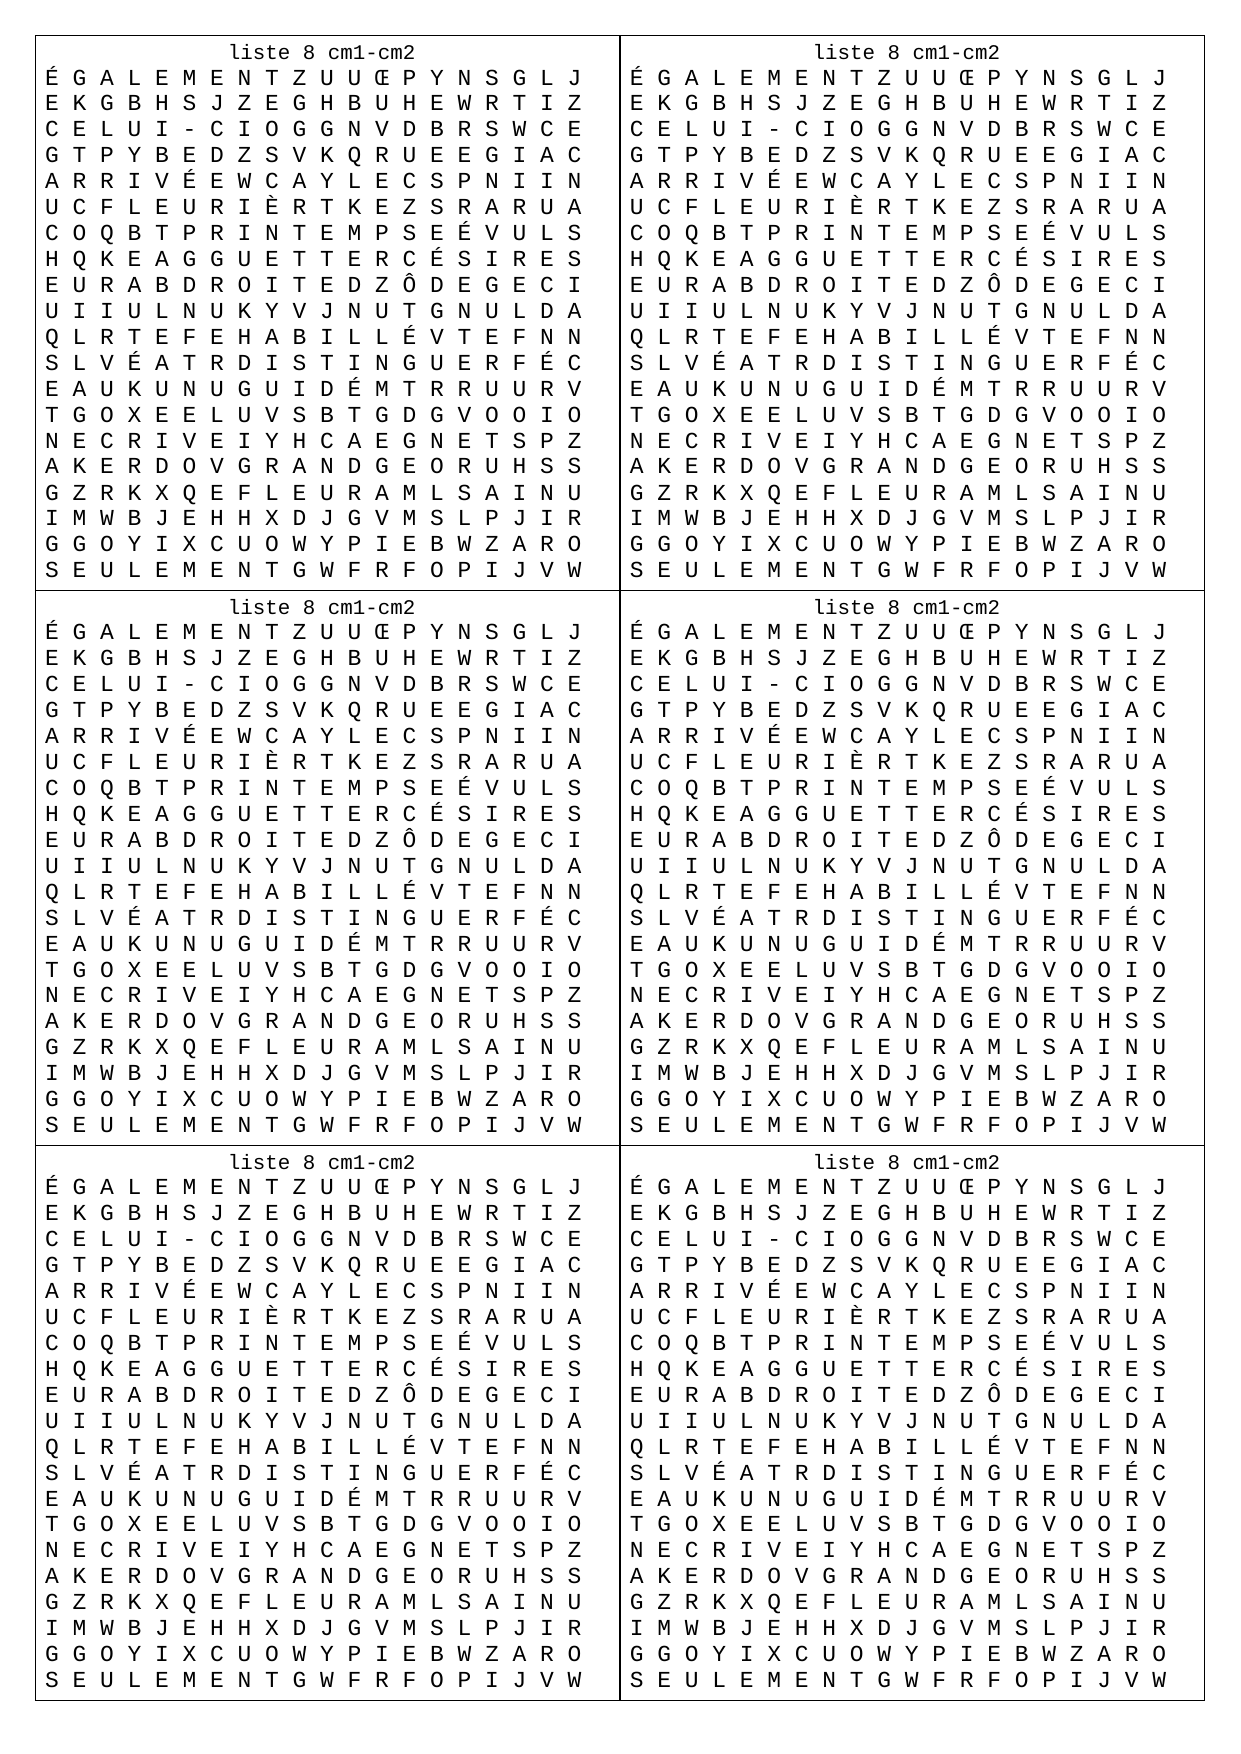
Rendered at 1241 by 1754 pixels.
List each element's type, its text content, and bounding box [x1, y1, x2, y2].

table_cell liste 8 cm1-cm2 É G A L E M E N T Z U U Œ P Y N S G L J E K G B H S J Z E G H B U H E W R T I Z C E L U I - C I O G G N V D B R S W C E G T P Y B E D Z S V K Q R U E E G I A C A R R I V É E W C A Y L E C S P N I I N U C F L E U R I È R T K E Z S R A R U A C O Q B T P R I N T E M P S E É V U L S H Q K E A G G U E T T E R C É S I R E S E U R A B D R O I T E D Z Ô D E G E C I U I I U L N U K Y V J N U T G N U L D A Q L R T E F E H A B I L L É V T E F N N S L V É A T R D I S T I N G U E R F É C E A U K U N U G U I D É M T R R U U R V T G O X E E L U V S B T G D G V O O I O N E C R I V E I Y H C A E G N E T S P Z A K E R D O V G R A N D G E O R U H S S G Z R K X Q E F L E U R A M L S A I N U I M W B J E H H X D J G V M S L P J I R G G O Y I X C U O W Y P I E B W Z A R O S E U L E M E N T G W F R F O P I J V W [621, 591, 1204, 1145]
table_header liste 8 cm1-cm2 É G A L E M E N T Z U U Œ P Y N S G L J E K G B H S J Z E G H B U H E W R T I Z C E L U I - C I O G G N V D B R S W C E G T P Y B E D Z S V K Q R U E E G I A C A R R I V É E W C A Y L E C S P N I I N U C F L E U R I È R T K E Z S R A R U A C O Q B T P R I N T E M P S E É V U L S H Q K E A G G U E T T E R C É S I R E S E U R A B D R O I T E D Z Ô D E G E C I U I I U L N U K Y V J N U T G N U L D A Q L R T E F E H A B I L L É V T E F N N S L V É A T R D I S T I N G U E R F É C E A U K U N U G U I D É M T R R U U R V T G O X E E L U V S B T G D G V O O I O N E C R I V E I Y H C A E G N E T S P Z A K E R D O V G R A N D G E O R U H S S G Z R K X Q E F L E U R A M L S A I N U I M W B J E H H X D J G V M S L P J I R G G O Y I X C U O W Y P I E B W Z A R O S E U L E M E N T G W F R F O P I J V W [621, 36, 1204, 590]
table_header liste 8 cm1-cm2 É G A L E M E N T Z U U Œ P Y N S G L J E K G B H S J Z E G H B U H E W R T I Z C E L U I - C I O G G N V D B R S W C E G T P Y B E D Z S V K Q R U E E G I A C A R R I V É E W C A Y L E C S P N I I N U C F L E U R I È R T K E Z S R A R U A C O Q B T P R I N T E M P S E É V U L S H Q K E A G G U E T T E R C É S I R E S E U R A B D R O I T E D Z Ô D E G E C I U I I U L N U K Y V J N U T G N U L D A Q L R T E F E H A B I L L É V T E F N N S L V É A T R D I S T I N G U E R F É C E A U K U N U G U I D É M T R R U U R V T G O X E E L U V S B T G D G V O O I O N E C R I V E I Y H C A E G N E T S P Z A K E R D O V G R A N D G E O R U H S S G Z R K X Q E F L E U R A M L S A I N U I M W B J E H H X D J G V M S L P J I R G G O Y I X C U O W Y P I E B W Z A R O S E U L E M E N T G W F R F O P I J V W [36, 36, 619, 590]
table_cell liste 8 cm1-cm2 É G A L E M E N T Z U U Œ P Y N S G L J E K G B H S J Z E G H B U H E W R T I Z C E L U I - C I O G G N V D B R S W C E G T P Y B E D Z S V K Q R U E E G I A C A R R I V É E W C A Y L E C S P N I I N U C F L E U R I È R T K E Z S R A R U A C O Q B T P R I N T E M P S E É V U L S H Q K E A G G U E T T E R C É S I R E S E U R A B D R O I T E D Z Ô D E G E C I U I I U L N U K Y V J N U T G N U L D A Q L R T E F E H A B I L L É V T E F N N S L V É A T R D I S T I N G U E R F É C E A U K U N U G U I D É M T R R U U R V T G O X E E L U V S B T G D G V O O I O N E C R I V E I Y H C A E G N E T S P Z A K E R D O V G R A N D G E O R U H S S G Z R K X Q E F L E U R A M L S A I N U I M W B J E H H X D J G V M S L P J I R G G O Y I X C U O W Y P I E B W Z A R O S E U L E M E N T G W F R F O P I J V W [36, 1146, 619, 1700]
table_cell liste 8 cm1-cm2 É G A L E M E N T Z U U Œ P Y N S G L J E K G B H S J Z E G H B U H E W R T I Z C E L U I - C I O G G N V D B R S W C E G T P Y B E D Z S V K Q R U E E G I A C A R R I V É E W C A Y L E C S P N I I N U C F L E U R I È R T K E Z S R A R U A C O Q B T P R I N T E M P S E É V U L S H Q K E A G G U E T T E R C É S I R E S E U R A B D R O I T E D Z Ô D E G E C I U I I U L N U K Y V J N U T G N U L D A Q L R T E F E H A B I L L É V T E F N N S L V É A T R D I S T I N G U E R F É C E A U K U N U G U I D É M T R R U U R V T G O X E E L U V S B T G D G V O O I O N E C R I V E I Y H C A E G N E T S P Z A K E R D O V G R A N D G E O R U H S S G Z R K X Q E F L E U R A M L S A I N U I M W B J E H H X D J G V M S L P J I R G G O Y I X C U O W Y P I E B W Z A R O S E U L E M E N T G W F R F O P I J V W [621, 1146, 1204, 1700]
table_cell liste 8 cm1-cm2 É G A L E M E N T Z U U Œ P Y N S G L J E K G B H S J Z E G H B U H E W R T I Z C E L U I - C I O G G N V D B R S W C E G T P Y B E D Z S V K Q R U E E G I A C A R R I V É E W C A Y L E C S P N I I N U C F L E U R I È R T K E Z S R A R U A C O Q B T P R I N T E M P S E É V U L S H Q K E A G G U E T T E R C É S I R E S E U R A B D R O I T E D Z Ô D E G E C I U I I U L N U K Y V J N U T G N U L D A Q L R T E F E H A B I L L É V T E F N N S L V É A T R D I S T I N G U E R F É C E A U K U N U G U I D É M T R R U U R V T G O X E E L U V S B T G D G V O O I O N E C R I V E I Y H C A E G N E T S P Z A K E R D O V G R A N D G E O R U H S S G Z R K X Q E F L E U R A M L S A I N U I M W B J E H H X D J G V M S L P J I R G G O Y I X C U O W Y P I E B W Z A R O S E U L E M E N T G W F R F O P I J V W [36, 591, 619, 1145]
